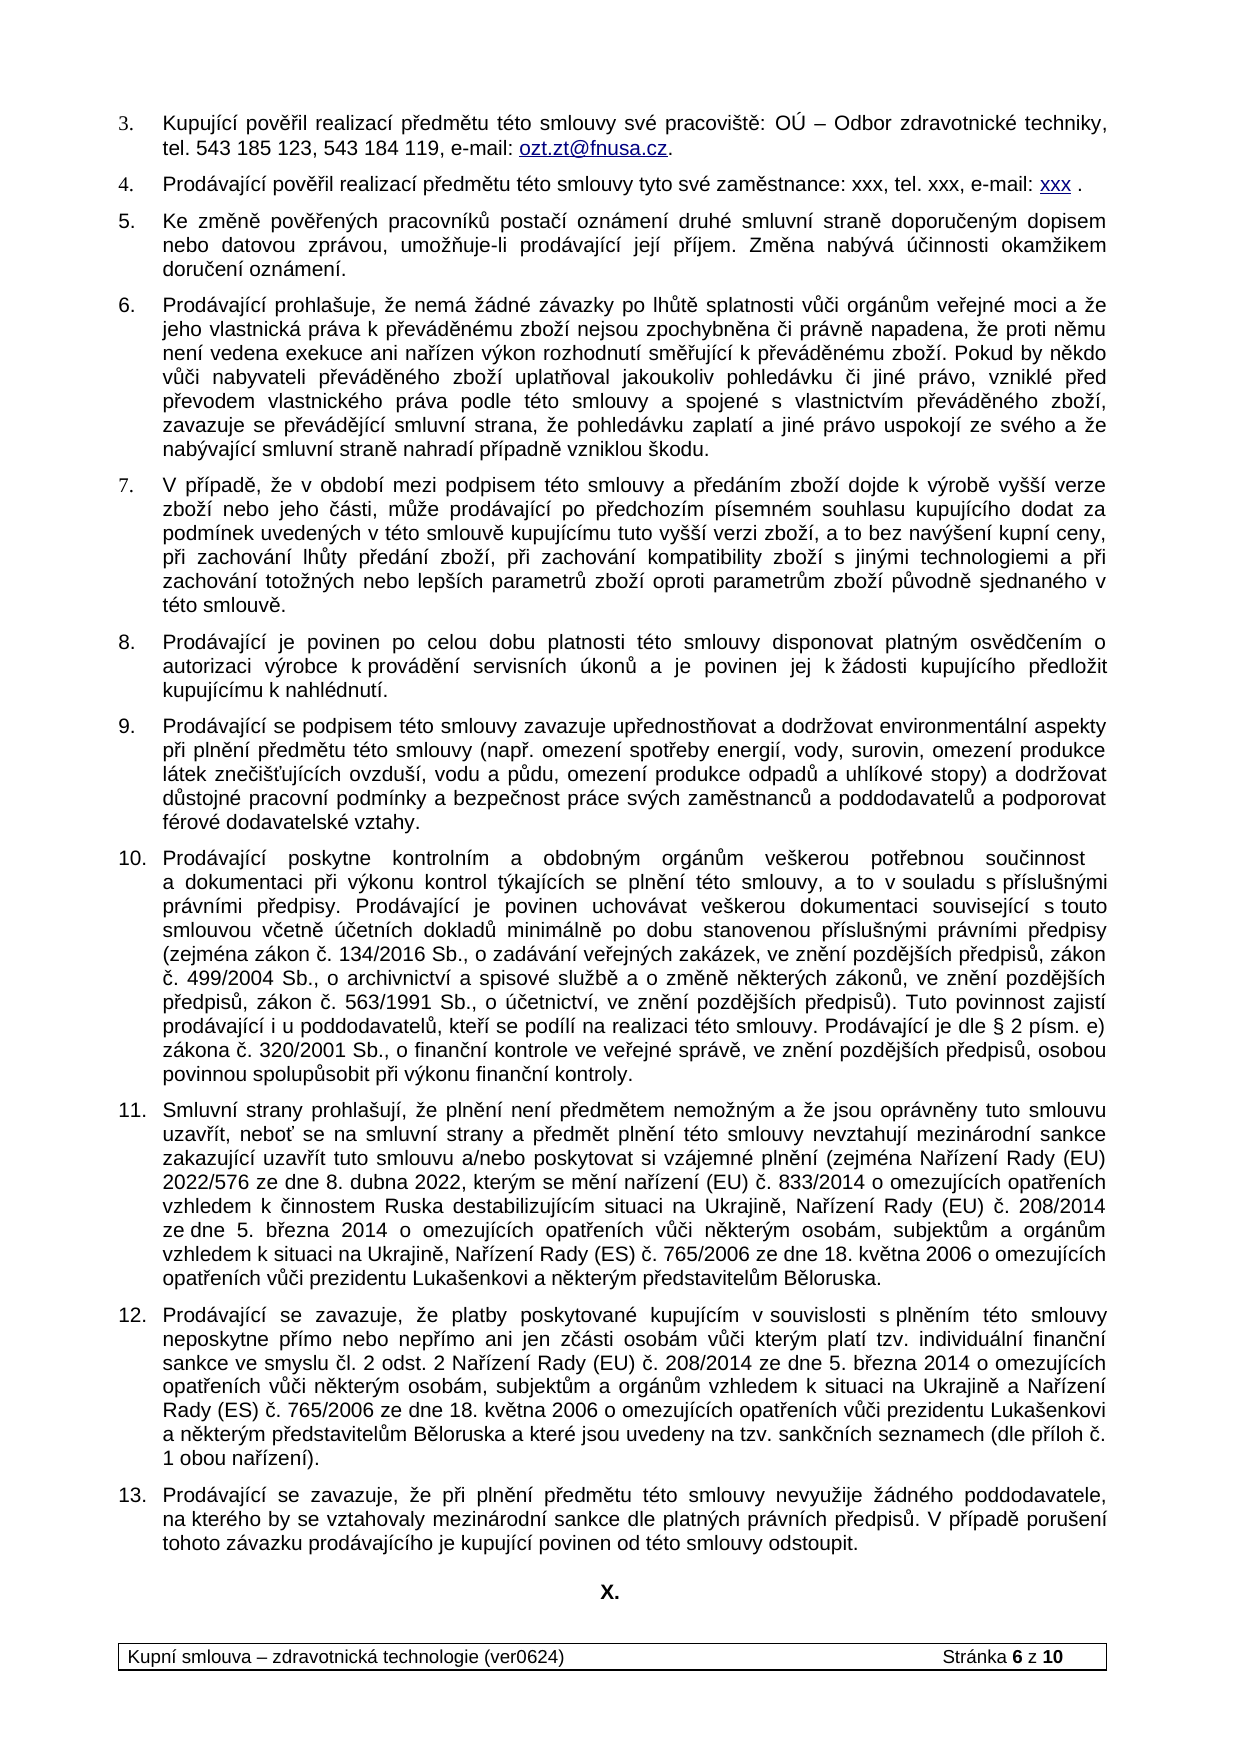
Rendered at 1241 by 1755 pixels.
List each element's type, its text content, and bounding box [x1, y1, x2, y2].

list Ke změně pověřených pracovníků postačí oznámení druhé smluvní straně doporučeným dopisem nebo datovou zprávou, umožňuje-li prodávající její příjem. Změna nabývá účinnosti okamžikem doručení oznámení. [118, 208, 1107, 280]
list Prodávající je povinen po celou dobu platnosti této smlouvy disponovat platným osvědčením o autorizaci výrobce k provádění servisních úkonů a je povinen jej k žádosti kupujícího předložit kupujícímu k nahlédnutí. [118, 629, 1107, 701]
list Prodávající pověřil realizací předmětu této smlouvy tyto své zaměstnance: xxx, tel. xxx, e-mail: xxx . [118, 172, 1107, 196]
list Prodávající se zavazuje, že při plnění předmětu této smlouvy nevyužije žádného poddodavatele, na kterého by se vztahovaly mezinárodní sankce dle platných právních předpisů. V případě porušení tohoto závazku prodávajícího je kupující povinen od této smlouvy odstoupit. [118, 1483, 1107, 1554]
list Prodávající poskytne kontrolním a obdobným orgánům veškerou potřebnou součinnost a dokumentaci při výkonu kontrol týkajících se plnění této smlouvy, a to v souladu s příslušnými právními předpisy. Prodávající je povinen uchovávat veškerou dokumentaci související s touto smlouvou včetně účetních dokladů minimálně po dobu stanovenou příslušnými právními předpisy (zejména zákon č. 134/2016 Sb., o zadávání veřejných zakázek, ve znění pozdějších předpisů, zákon č. 499/2004 Sb., o archivnictví a spisové službě a o změně některých zákonů, ve znění pozdějších předpisů, zákon č. 563/1991 Sb., o účetnictví, ve znění pozdějších předpisů). Tuto povinnost zajistí prodávající i u poddodavatelů, kteří se podílí na realizaci této smlouvy. Prodávající je dle § 2 písm. e) zákona č. 320/2001 Sb., o finanční kontrole ve veřejné správě, ve znění pozdějších předpisů, osobou povinnou spolupůsobit při výkonu finanční kontroly. [118, 846, 1107, 1086]
text X. [118, 1579, 1107, 1603]
list V případě, že v období mezi podpisem této smlouvy a předáním zboží dojde k výrobě vyšší verze zboží nebo jeho části, může prodávající po předchozím písemném souhlasu kupujícího dodat za podmínek uvedených v této smlouvě kupujícímu tuto vyšší verzi zboží, a to bez navýšení kupní ceny, při zachování lhůty předání zboží, při zachování kompatibility zboží s jinými technologiemi a při zachování totožných nebo lepších parametrů zboží oproti parametrům zboží původně sjednaného v této smlouvě. [118, 473, 1107, 617]
list Prodávající se podpisem této smlouvy zavazuje upřednostňovat a dodržovat environmentální aspekty při plnění předmětu této smlouvy (např. omezení spotřeby energií, vody, surovin, omezení produkce látek znečišťujících ovzduší, vodu a půdu, omezení produkce odpadů a uhlíkové stopy) a dodržovat důstojné pracovní podmínky a bezpečnost práce svých zaměstnanců a poddodavatelů a podporovat férové dodavatelské vztahy. [118, 714, 1107, 834]
list Prodávající se zavazuje, že platby poskytované kupujícím v souvislosti s plněním této smlouvy neposkytne přímo nebo nepřímo ani jen zčásti osobám vůči kterým platí tzv. individuální finanční sankce ve smyslu čl. 2 odst. 2 Nařízení Rady (EU) č. 208/2014 ze dne 5. března 2014 o omezujících opatřeních vůči některým osobám, subjektům a orgánům vzhledem k situaci na Ukrajině a Nařízení Rady (ES) č. 765/2006 ze dne 18. května 2006 o omezujících opatřeních vůči prezidentu Lukašenkovi a některým představitelům Běloruska a které jsou uvedeny na tzv. sankčních seznamech (dle příloh č. 1 obou nařízení). [118, 1302, 1107, 1470]
list Prodávající prohlašuje, že nemá žádné závazky po lhůtě splatnosti vůči orgánům veřejné moci a že jeho vlastnická práva k převáděnému zboží nejsou zpochybněna či právně napadena, že proti němu není vedena exekuce ani nařízen výkon rozhodnutí směřující k převáděnému zboží. Pokud by někdo vůči nabyvateli převáděného zboží uplatňoval jakoukoliv pohledávku či jiné právo, vzniklé před převodem vlastnického práva podle této smlouvy a spojené s vlastnictvím převáděného zboží, zavazuje se převádějící smluvní strana, že pohledávku zaplatí a jiné právo uspokojí ze svého a že nabývající smluvní straně nahradí případně vzniklou škodu. [118, 293, 1107, 461]
list Smluvní strany prohlašují, že plnění není předmětem nemožným a že jsou oprávněny tuto smlouvu uzavřít, neboť se na smluvní strany a předmět plnění této smlouvy nevztahují mezinárodní sankce zakazující uzavřít tuto smlouvu a/nebo poskytovat si vzájemné plnění (zejména Nařízení Rady (EU) 2022/576 ze dne 8. dubna 2022, kterým se mění nařízení (EU) č. 833/2014 o omezujících opatřeních vzhledem k činnostem Ruska destabilizujícím situaci na Ukrajině, Nařízení Rady (EU) č. 208/2014 ze dne 5. března 2014 o omezujících opatřeních vůči některým osobám, subjektům a orgánům vzhledem k situaci na Ukrajině, Nařízení Rady (ES) č. 765/2006 ze dne 18. května 2006 o omezujících opatřeních vůči prezidentu Lukašenkovi a některým představitelům Běloruska. [118, 1098, 1107, 1290]
list Kupující pověřil realizací předmětu této smlouvy své pracoviště: OÚ – Odbor zdravotnické techniky, tel. 543 185 123, 543 184 119, e-mail: ozt.zt@fnusa.cz. [118, 111, 1107, 159]
